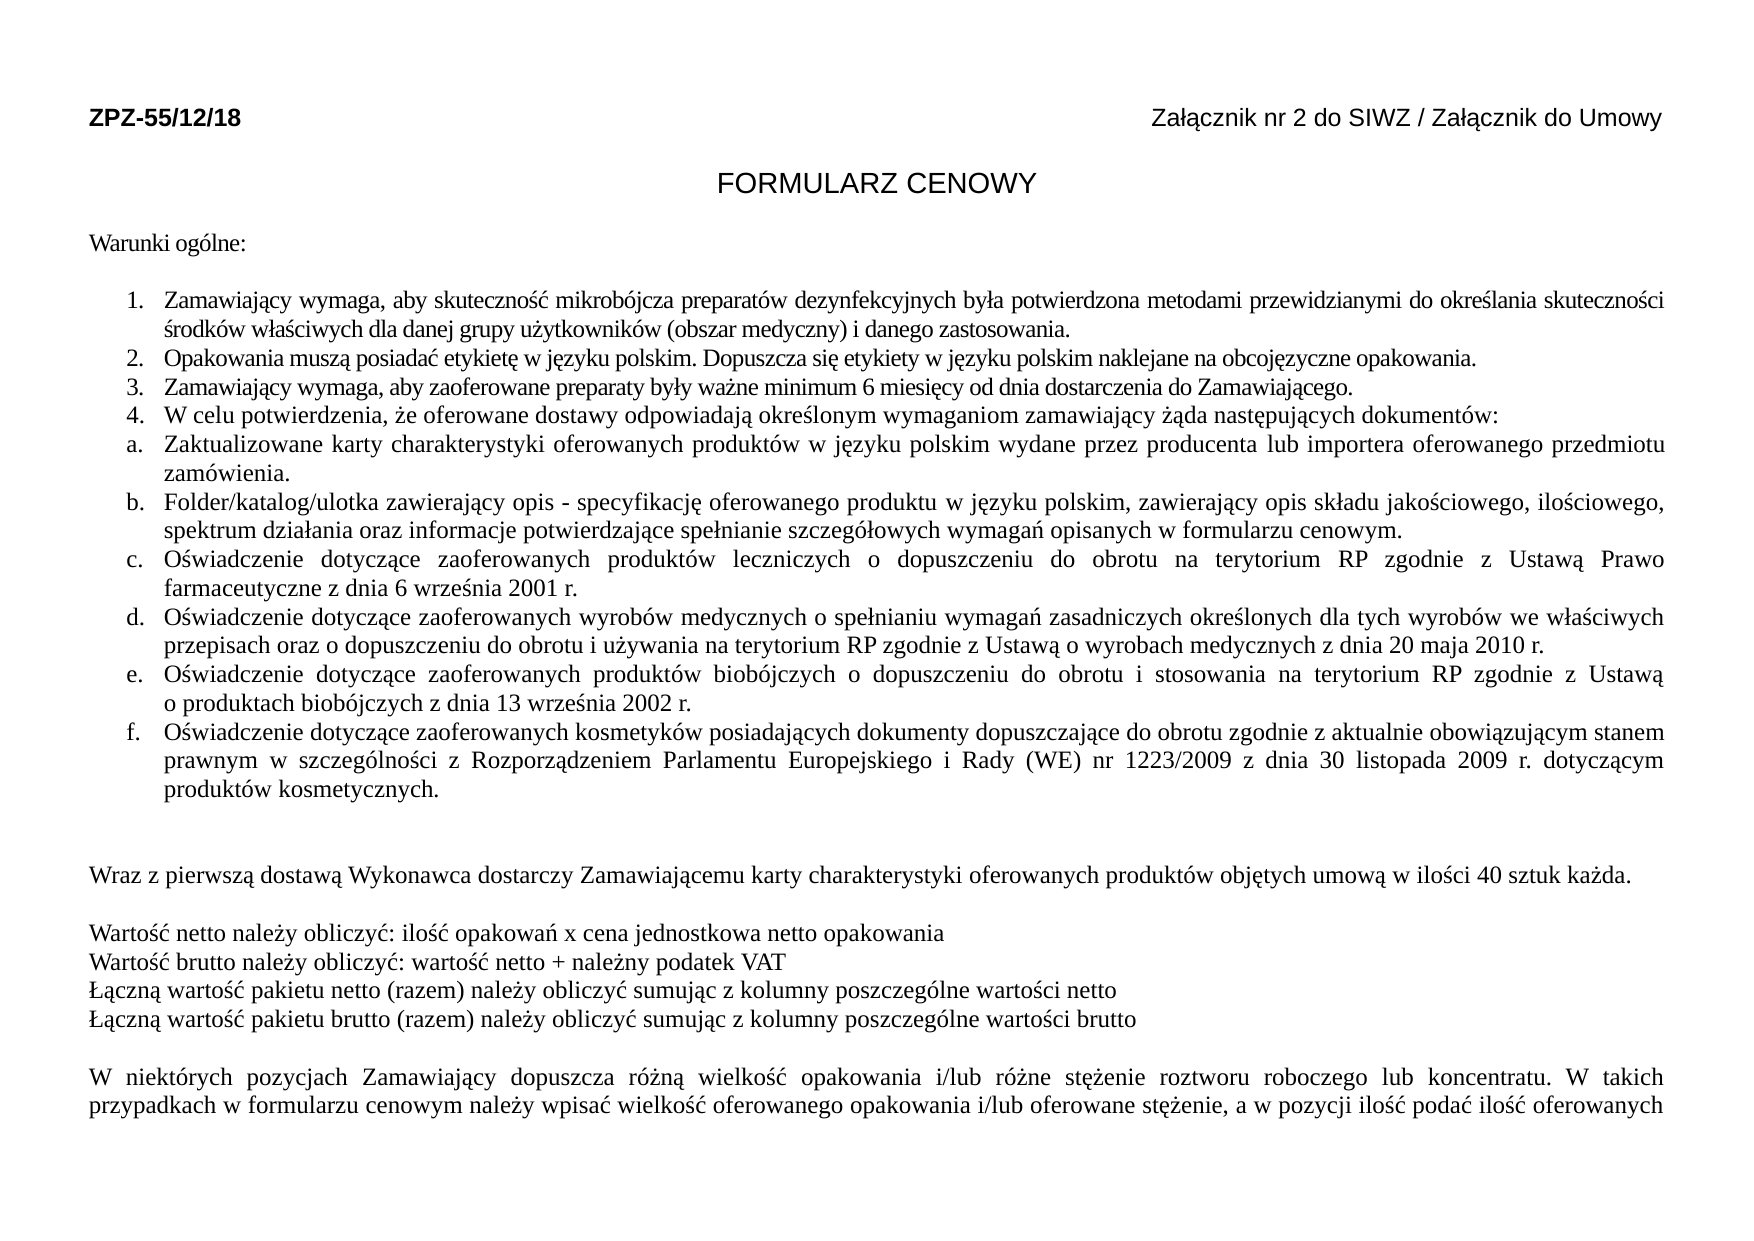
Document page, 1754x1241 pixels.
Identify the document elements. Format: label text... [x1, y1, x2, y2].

list Zamawiający wymaga, aby zaoferowane preparaty były ważne minimum 6 miesięcy od dnia dostarczenia do Zamawiającego. [126, 372, 1665, 401]
text FORMULARZ CENOWY [88, 166, 1665, 228]
text Łączną wartość pakietu netto (razem) należy obliczyć sumując z kolumny poszczególne wartości netto [88, 976, 1665, 1004]
list Oświadczenie dotyczące zaoferowanych produktów biobójczych o dopuszczeniu do obrotu i stosowania na terytorium RP zgodnie z Ustawą o produktach biobójczych z dnia 13 września 2002 r. [126, 659, 1665, 717]
list Oświadczenie dotyczące zaoferowanych wyrobów medycznych o spełnianiu wymagań zasadniczych określonych dla tych wyrobów we właściwych przepisach oraz o dopuszczeniu do obrotu i używania na terytorium RP zgodnie z Ustawą o wyrobach medycznych z dnia 20 maja 2010 r. [126, 602, 1665, 659]
list Zaktualizowane karty charakterystyki oferowanych produktów w języku polskim wydane przez producenta lub importera oferowanego przedmiotu zamówienia. [126, 429, 1665, 487]
list Oświadczenie dotyczące zaoferowanych produktów leczniczych o dopuszczeniu do obrotu na terytorium RP zgodnie z Ustawą Prawo farmaceutyczne z dnia 6 września 2001 r. [126, 544, 1665, 602]
text Wartość netto należy obliczyć: ilość opakowań x cena jednostkowa netto opakowania [88, 918, 1665, 947]
list W celu potwierdzenia, że oferowane dostawy odpowiadają określonym wymaganiom zamawiający żąda następujących dokumentów: [126, 401, 1665, 429]
text W niektórych pozycjach Zamawiający dopuszcza różną wielkość opakowania i/lub różne stężenie roztworu roboczego lub koncentratu. W takich przypadkach w formularzu cenowym należy wpisać wielkość oferowanego opakowania i/lub oferowane stężenie, a w pozycji ilość podać ilość oferowanych [88, 1062, 1665, 1119]
text Łączną wartość pakietu brutto (razem) należy obliczyć sumując z kolumny poszczególne wartości brutto [88, 1004, 1665, 1033]
text ZPZ-55/12/18 Załącznik nr 2 do SIWZ / Załącznik do Umowy [88, 103, 1665, 132]
list Opakowania muszą posiadać etykietę w języku polskim. Dopuszcza się etykiety w języku polskim naklejane na obcojęzyczne opakowania. [126, 343, 1665, 372]
list Folder/katalog/ulotka zawierający opis - specyfikację oferowanego produktu w języku polskim, zawierający opis składu jakościowego, ilościowego, spektrum działania oraz informacje potwierdzające spełnianie szczegółowych wymagań opisanych w formularzu cenowym. [126, 487, 1665, 544]
list Oświadczenie dotyczące zaoferowanych kosmetyków posiadających dokumenty dopuszczające do obrotu zgodnie z aktualnie obowiązującym stanem prawnym w szczególności z Rozporządzeniem Parlamentu Europejskiego i Rady (WE) nr 1223/2009 z dnia 30 listopada 2009 r. dotyczącym produktów kosmetycznych. [126, 717, 1665, 803]
list Zamawiający wymaga, aby skuteczność mikrobójcza preparatów dezynfekcyjnych była potwierdzona metodami przewidzianymi do określania skuteczności środków właściwych dla danej grupy użytkowników (obszar medyczny) i danego zastosowania. [126, 286, 1665, 343]
text Wraz z pierwszą dostawą Wykonawca dostarczy Zamawiającemu karty charakterystyki oferowanych produktów objętych umową w ilości 40 sztuk każda. [88, 861, 1665, 889]
text Warunki ogólne: [88, 228, 1665, 257]
text Wartość brutto należy obliczyć: wartość netto + należny podatek VAT [88, 947, 1665, 976]
